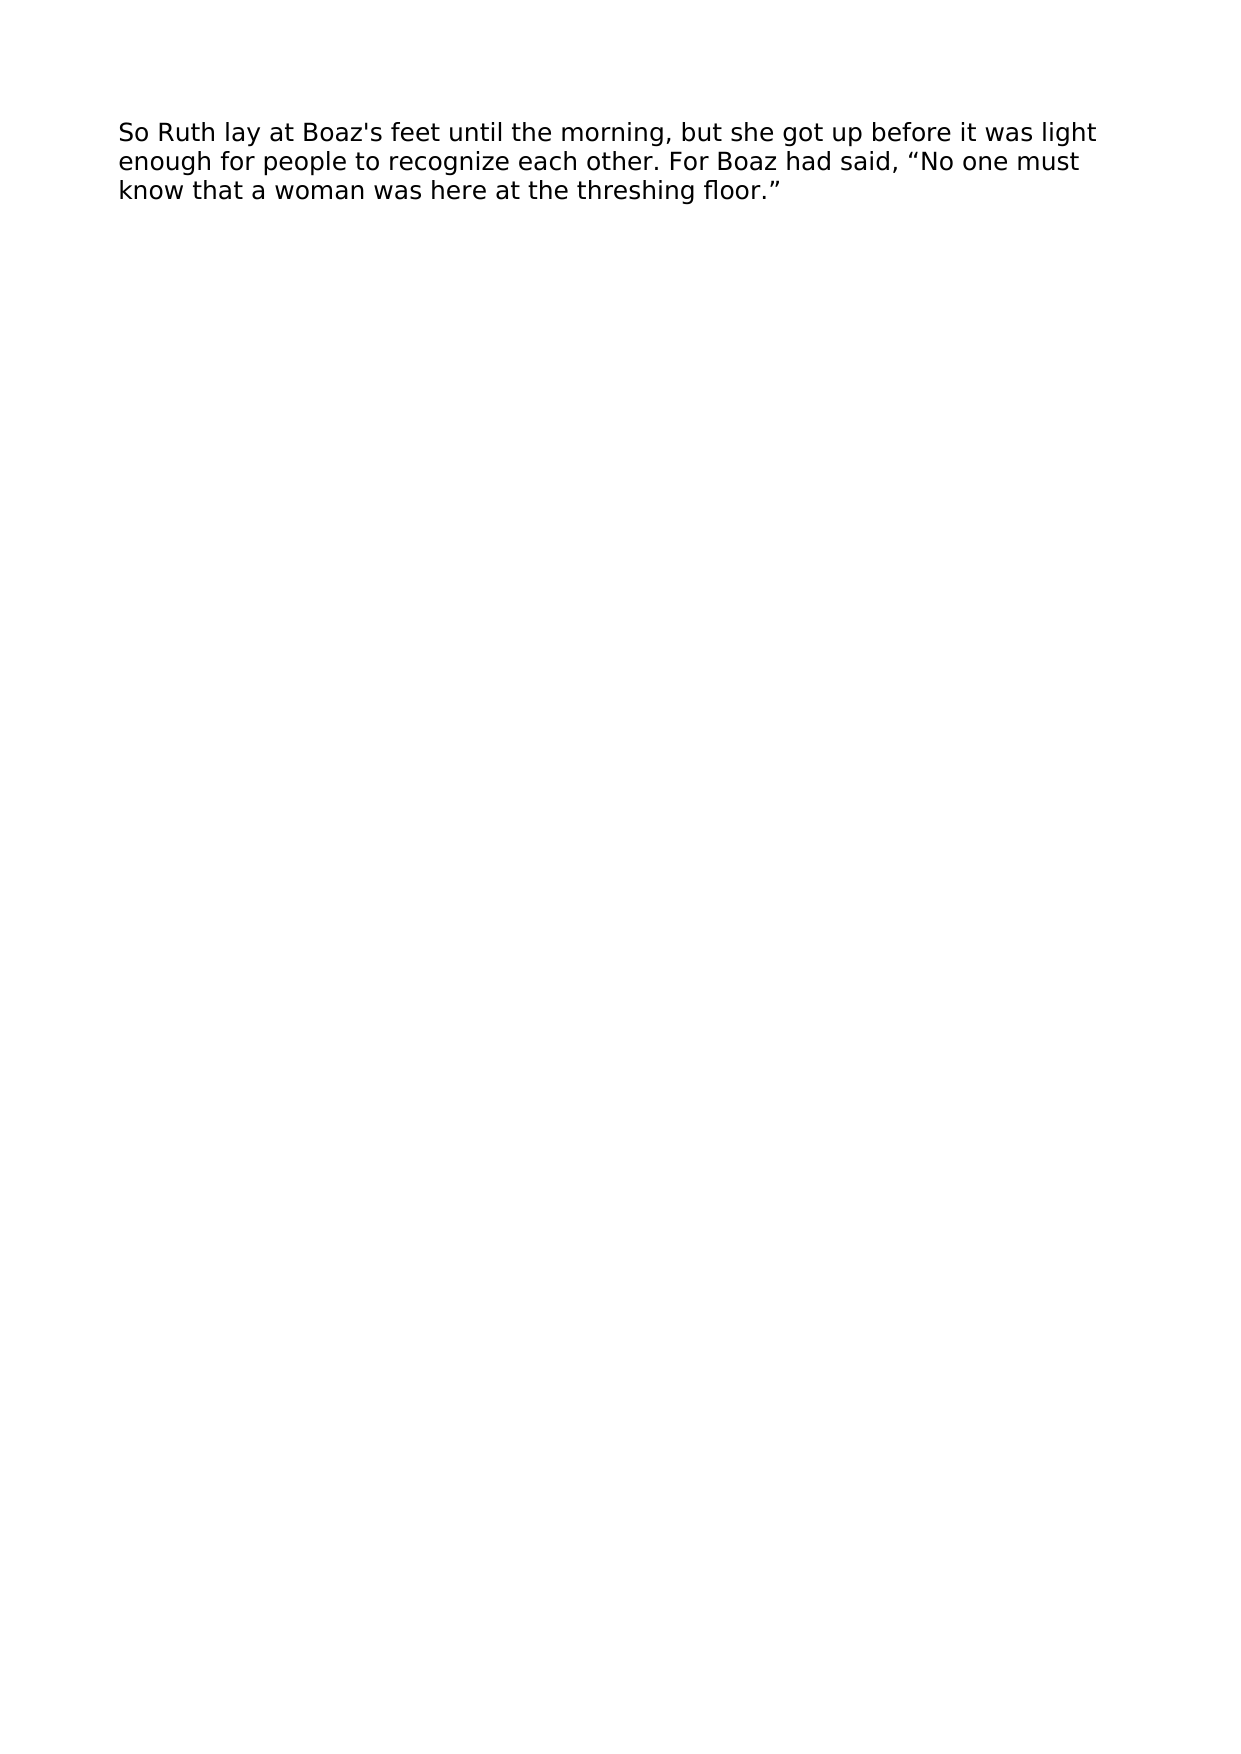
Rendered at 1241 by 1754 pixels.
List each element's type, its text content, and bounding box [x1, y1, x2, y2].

text So Ruth lay at Boaz's feet until the morning, but she got up before it was light enough for people to recognize each other. For Boaz had said, “No one must know that a woman was here at the threshing floor.” [118, 118, 1122, 206]
